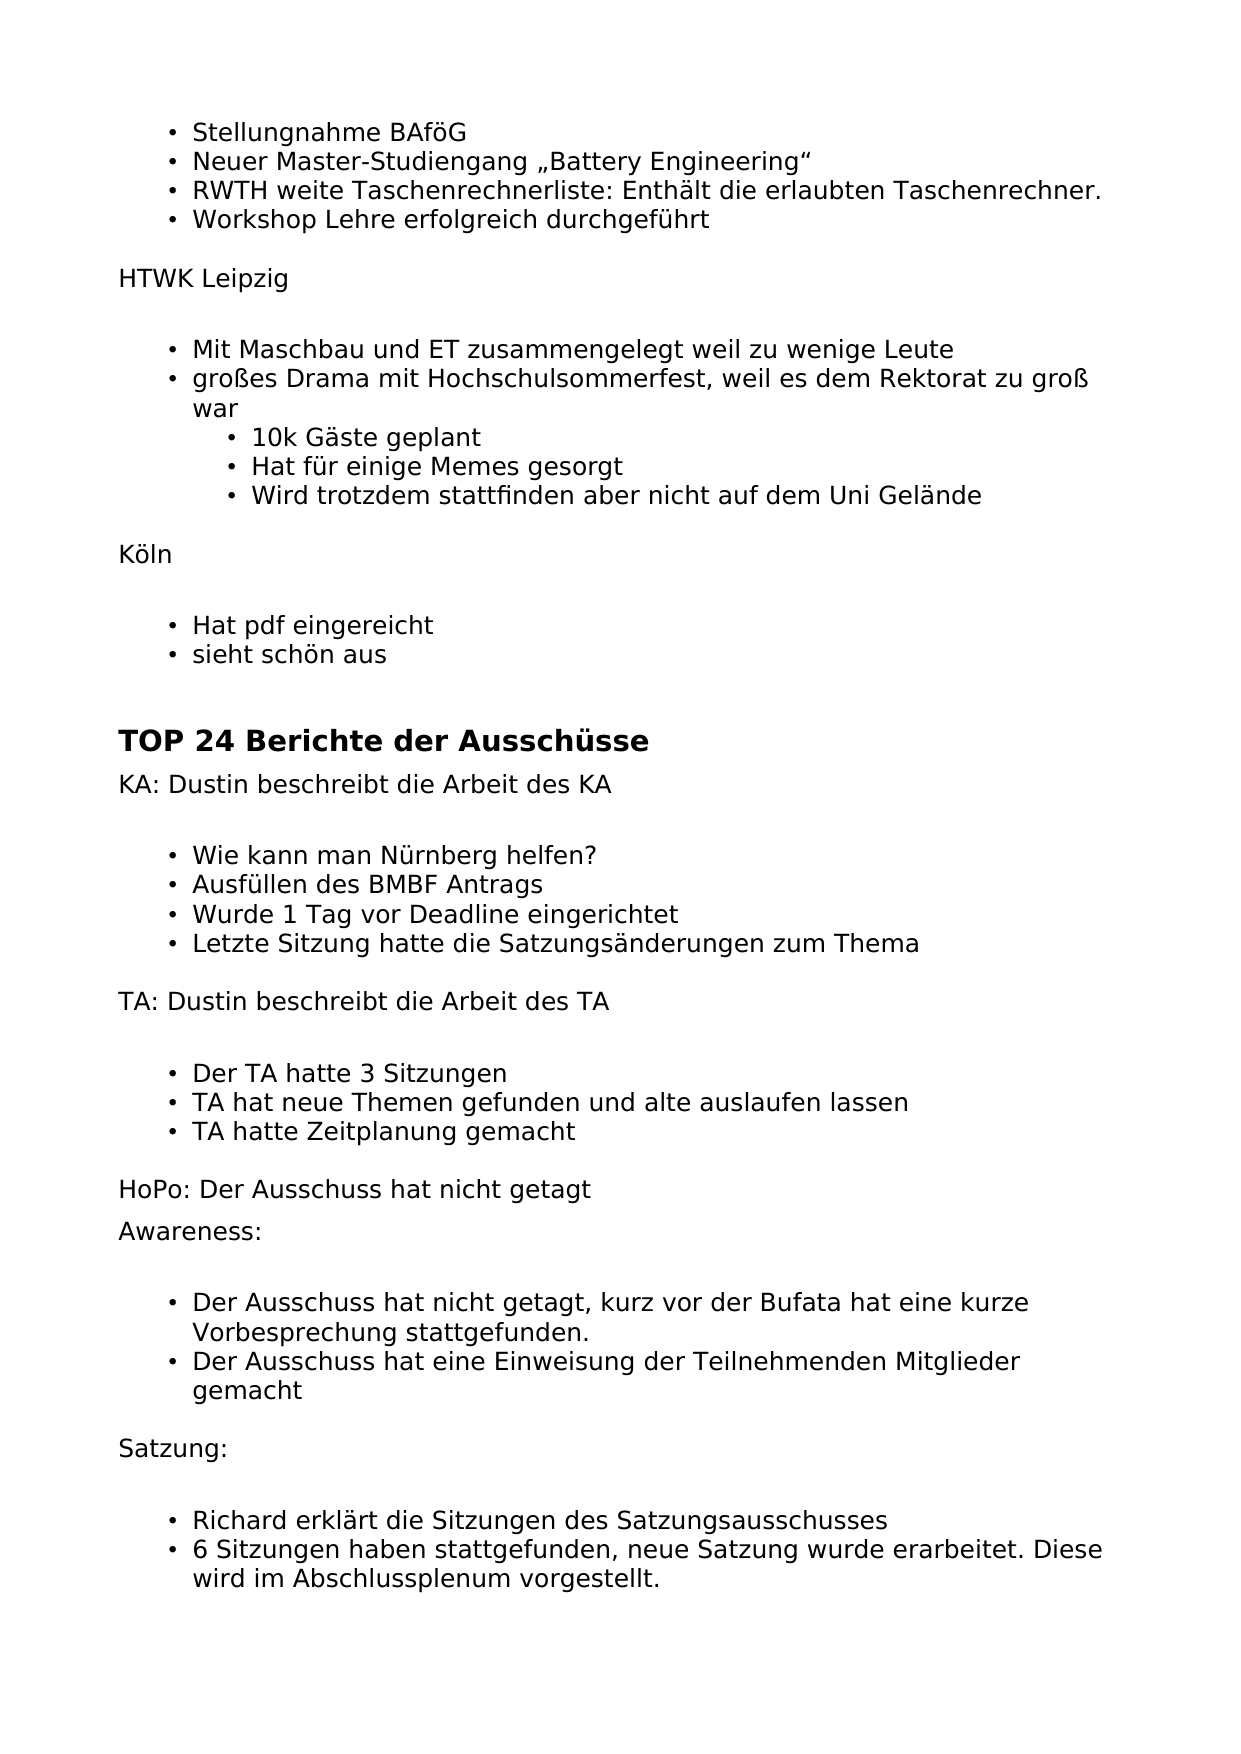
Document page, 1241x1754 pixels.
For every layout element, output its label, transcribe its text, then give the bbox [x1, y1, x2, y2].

text Köln [118, 540, 1122, 569]
text Awareness: [118, 1217, 1122, 1247]
text HTWK Leipzig [118, 264, 1122, 293]
list Wurde 1 Tag vor Deadline eingerichtet [177, 900, 1122, 929]
list Workshop Lehre erfolgreich durchgeführt [177, 206, 1122, 235]
list Hat für einige Memes gesorgt [236, 452, 1122, 481]
list Ausfüllen des BMBF Antrags [177, 871, 1122, 900]
list TA hat neue Themen gefunden und alte auslaufen lassen [177, 1088, 1122, 1117]
list Wie kann man Nürnberg helfen? [177, 841, 1122, 871]
list Stellungnahme BAföG [177, 118, 1122, 147]
list Hat pdf eingereicht [177, 611, 1122, 640]
list Letzte Sitzung hatte die Satzungsänderungen zum Thema [177, 929, 1122, 958]
list Der Ausschuss hat nicht getagt, kurz vor der Bufata hat eine kurze Vorbesprechung stattgefunden. [177, 1288, 1122, 1347]
list Neuer Master-Studiengang „Battery Engineering“ [177, 147, 1122, 176]
text Satzung: [118, 1435, 1122, 1464]
list Wird trotzdem stattfinden aber nicht auf dem Uni Gelände [236, 481, 1122, 510]
list Der TA hatte 3 Sitzungen [177, 1059, 1122, 1088]
list TA hatte Zeitplanung gemacht [177, 1117, 1122, 1146]
text HoPo: Der Ausschuss hat nicht getagt [118, 1176, 1122, 1205]
list Richard erklärt die Sitzungen des Satzungsausschusses [177, 1506, 1122, 1535]
list Der Ausschuss hat eine Einweisung der Teilnehmenden Mitglieder gemacht [177, 1347, 1122, 1405]
text KA: Dustin beschreibt die Arbeit des KA [118, 770, 1122, 799]
list RWTH weite Taschenrechnerliste: Enthält die erlaubten Taschenrechner. [177, 176, 1122, 206]
list Mit Maschbau und ET zusammengelegt weil zu wenige Leute [177, 335, 1122, 364]
text TA: Dustin beschreibt die Arbeit des TA [118, 988, 1122, 1017]
list 6 Sitzungen haben stattgefunden, neue Satzung wurde erarbeitet. Diese wird im Abschlussplenum vorgestellt. [177, 1535, 1122, 1593]
list großes Drama mit Hochschulsommerfest, weil es dem Rektorat zu groß war [177, 364, 1122, 423]
list sieht schön aus [177, 640, 1122, 669]
subtitle TOP 24 Berichte der Ausschüsse [118, 724, 1122, 758]
list 10k Gäste geplant [236, 423, 1122, 452]
